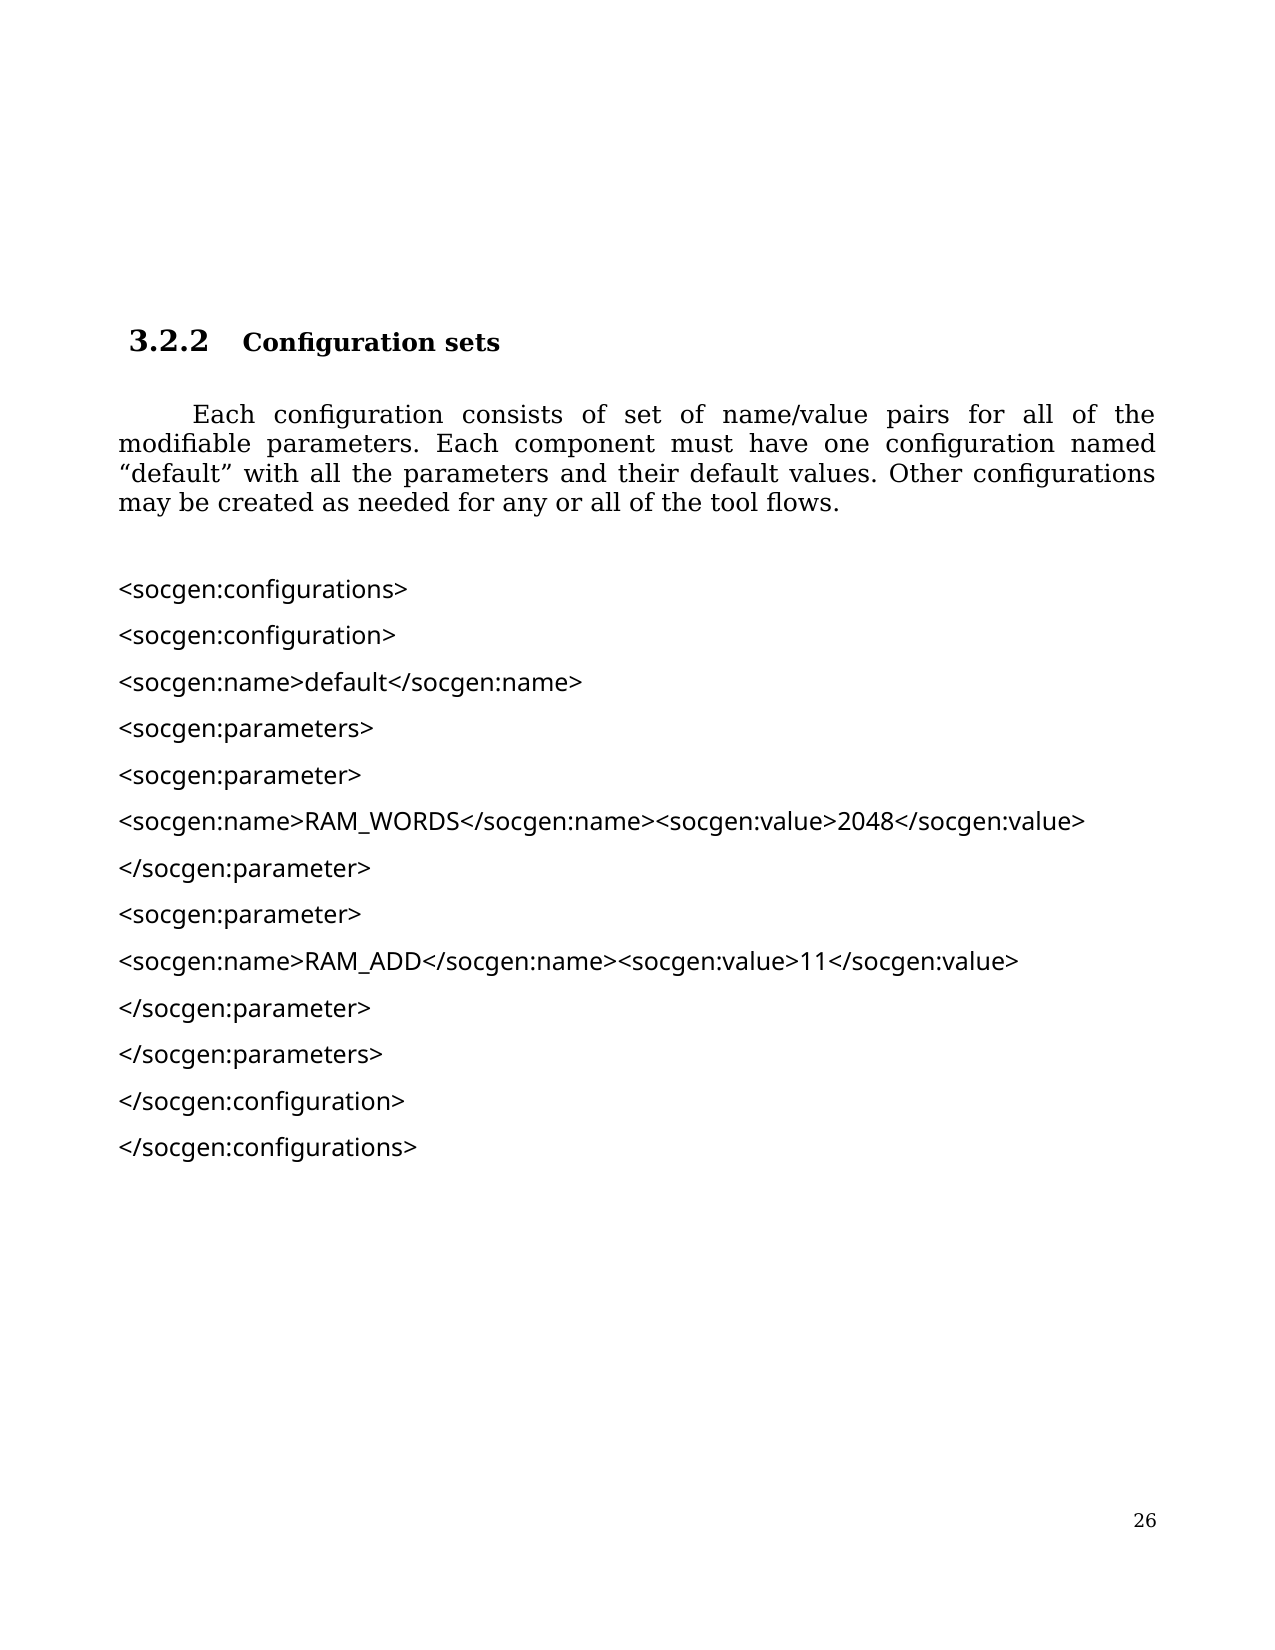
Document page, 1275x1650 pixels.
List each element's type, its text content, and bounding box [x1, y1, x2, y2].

text Each configuration consists of set of name/value pairs for all of the modifiable parameters. Each component must have one configuration named “default” with all the parameters and their default values. Other configurations may be created as needed for any or all of the tool flows. [118, 400, 1157, 517]
text <socgen:name>default</socgen:name> [118, 664, 1157, 698]
text <socgen:parameter> [118, 897, 1157, 931]
text </socgen:parameter> [118, 990, 1157, 1024]
text </socgen:parameter> [118, 851, 1157, 885]
text <socgen:name>RAM_WORDS</socgen:name><socgen:value>2048</socgen:value> [118, 804, 1157, 838]
text <socgen:configurations> [118, 571, 1157, 605]
text </socgen:configurations> [118, 1130, 1157, 1164]
text <socgen:configuration> [118, 618, 1157, 652]
text <socgen:parameter> [118, 757, 1157, 792]
text <socgen:parameters> [118, 711, 1157, 745]
text </socgen:parameters> [118, 1037, 1157, 1071]
subtitle Configuration sets [118, 324, 1157, 359]
text <socgen:name>RAM_ADD</socgen:name><socgen:value>11</socgen:value> [118, 944, 1157, 978]
text </socgen:configuration> [118, 1083, 1157, 1117]
